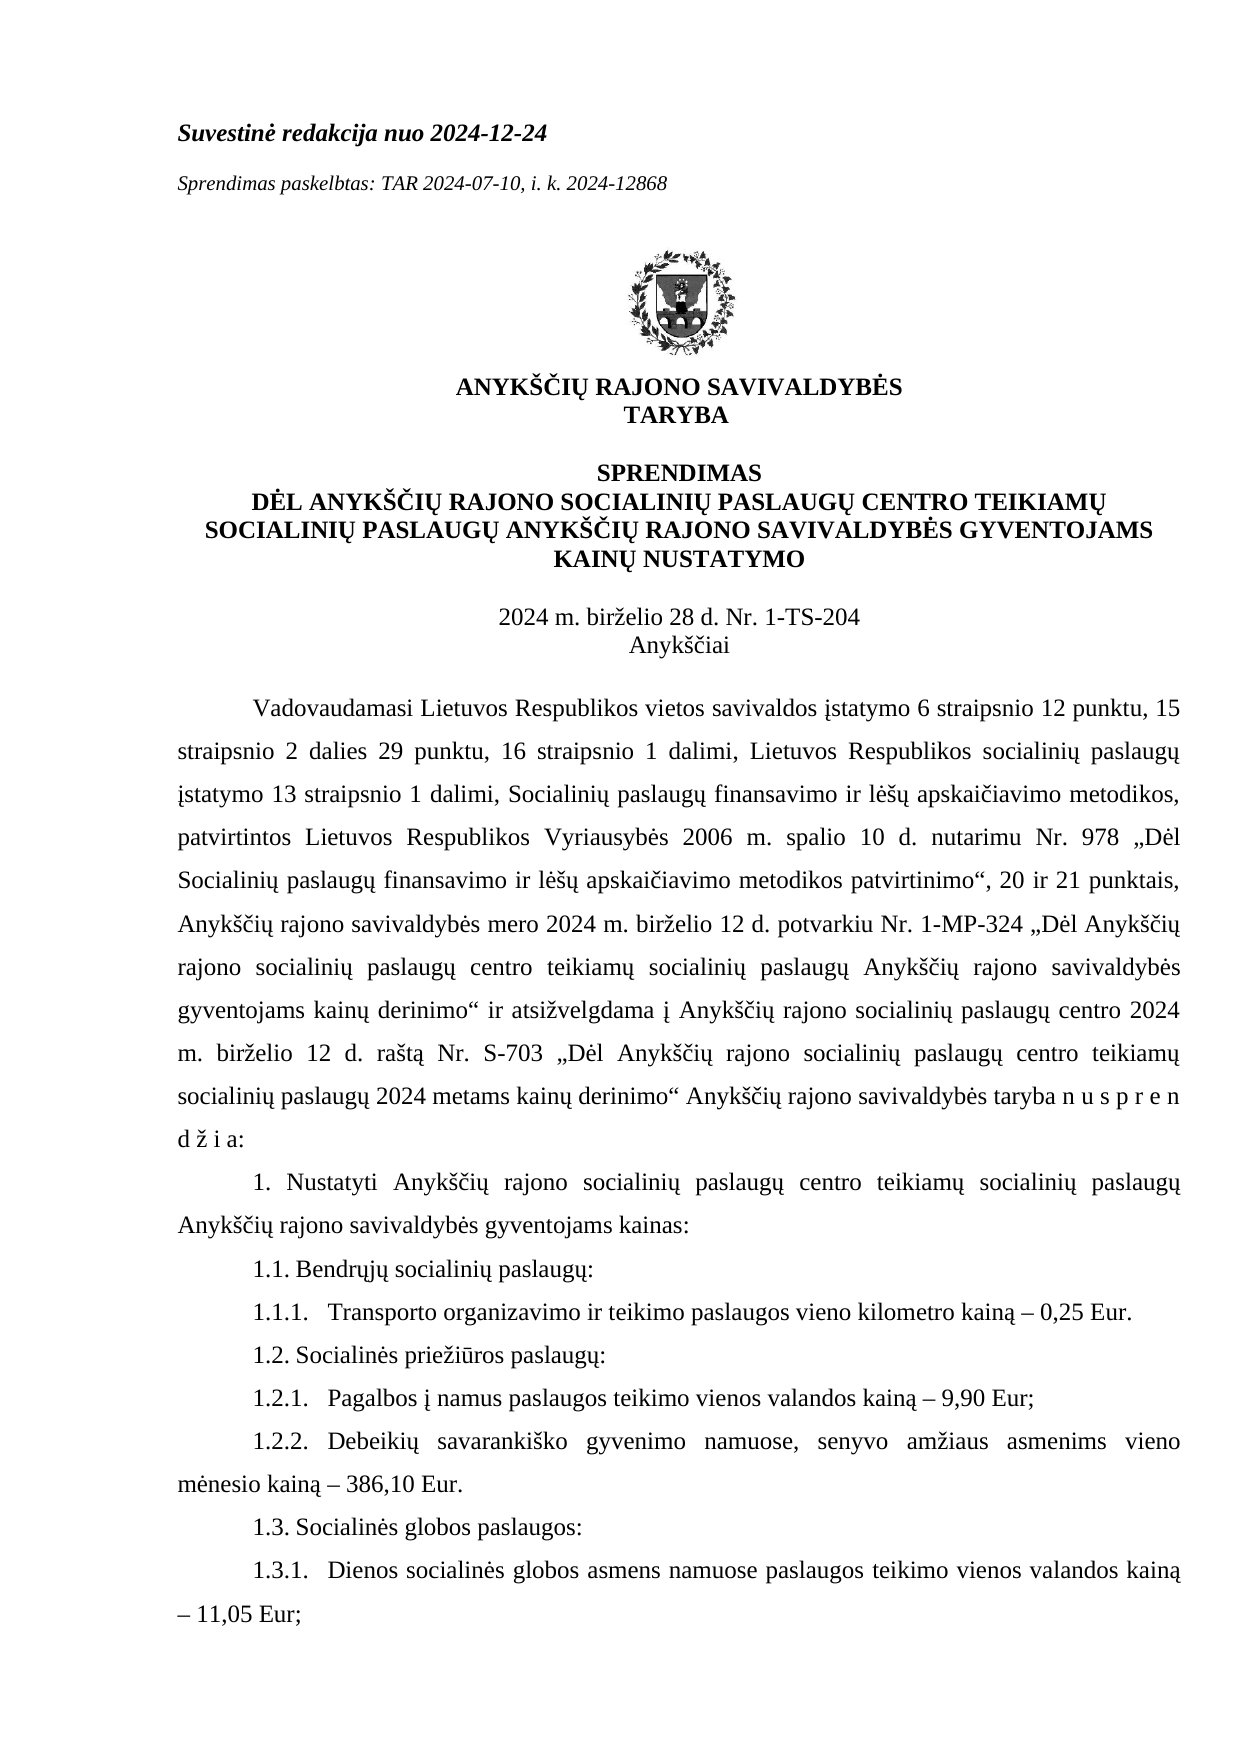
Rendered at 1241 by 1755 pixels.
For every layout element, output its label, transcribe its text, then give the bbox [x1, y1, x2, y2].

text DĖL Anykščių rajono socialinių paslaugų centro teikiamų SOCIALINIŲ PASLAUGŲ Anykščių rajono SAVIVALDYBĖS gyventojams kainų NUSTATYMO [177, 487, 1181, 573]
text 1.1. Bendrųjų socialinių paslaugų: [177, 1254, 1181, 1282]
text TARYBA [177, 400, 1181, 429]
text Anykščiai [177, 630, 1181, 659]
text 1.3.1. Dienos socialinės globos asmens namuose paslaugos teikimo vienos valandos kainą – 11,05 Eur; [177, 1556, 1181, 1627]
text 1.2.2. Debeikių savarankiško gyvenimo namuose, senyvo amžiaus asmenims vieno mėnesio kainą – 386,10 Eur. [177, 1426, 1181, 1498]
text 1.1.1. Transporto organizavimo ir teikimo paslaugos vieno kilometro kainą – 0,25 Eur. [177, 1297, 1181, 1326]
text Sprendimas paskelbtas: TAR 2024-07-10, i. k. 2024-12868 [177, 171, 1181, 195]
text 1. Nustatyti Anykščių rajono socialinių paslaugų centro teikiamų socialinių paslaugų Anykščių rajono savivaldybės gyventojams kainas: [177, 1167, 1181, 1239]
text Suvestinė redakcija nuo 2024-12-24 [177, 118, 1181, 147]
text Vadovaudamasi Lietuvos Respublikos vietos savivaldos įstatymo 6 straipsnio 12 punktu, 15 straipsnio 2 dalies 29 punktu, 16 straipsnio 1 dalimi, Lietuvos Respublikos socialinių paslaugų įstatymo 13 straipsnio 1 dalimi, Socialinių paslaugų finansavimo ir lėšų apskaičiavimo metodikos, patvirtintos Lietuvos Respublikos Vyriausybės 2006 m. spalio 10 d. nutarimu Nr. 978 „Dėl Socialinių paslaugų finansavimo ir lėšų apskaičiavimo metodikos patvirtinimo“, 20 ir 21 punktais, Anykščių rajono savivaldybės mero 2024 m. birželio 12 d. potvarkiu Nr. 1-MP-324 „Dėl Anykščių rajono socialinių paslaugų centro teikiamų socialinių paslaugų Anykščių rajono savivaldybės gyventojams kainų derinimo“ ir atsižvelgdama į Anykščių rajono socialinių paslaugų centro 2024 m. birželio 12 d. raštą Nr. S-703 „Dėl Anykščių rajono socialinių paslaugų centro teikiamų socialinių paslaugų 2024 metams kainų derinimo“ Anykščių rajono savivaldybės taryba n u s p r e n d ž i a: [177, 693, 1181, 1153]
text 2024 m. birželio 28 d. Nr. 1-TS-204 [177, 602, 1181, 630]
text SPRENDIMAS [177, 458, 1181, 487]
text 1.3. Socialinės globos paslaugos: [177, 1512, 1181, 1541]
text ANYKŠČIŲ RAJONO SAVIVALDYBĖS [177, 372, 1181, 400]
text 1.2.1. Pagalbos į namus paslaugos teikimo vienos valandos kainą – 9,90 Eur; [177, 1383, 1181, 1412]
text 1.2. Socialinės priežiūros paslaugų: [177, 1340, 1181, 1369]
